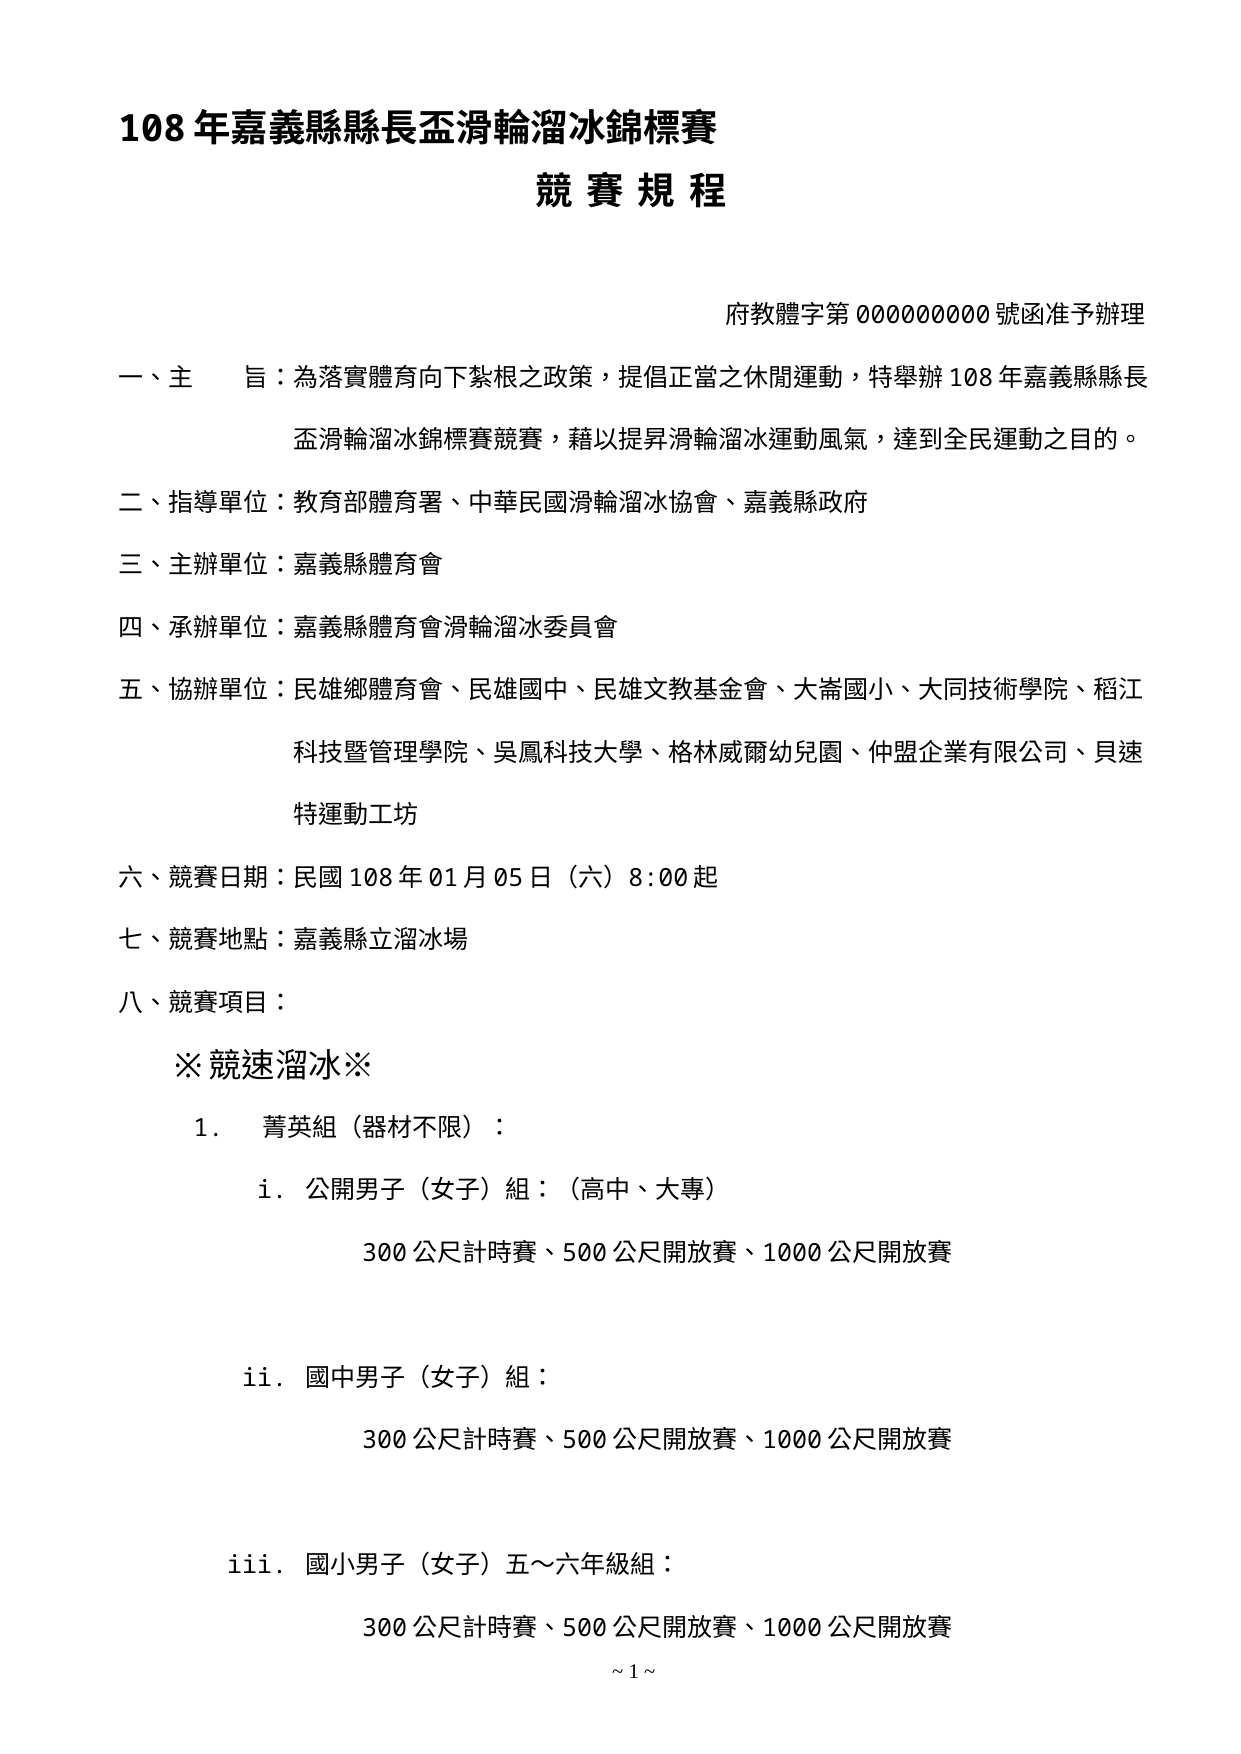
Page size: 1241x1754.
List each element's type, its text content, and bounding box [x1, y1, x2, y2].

text 競 賽 規 程 [81, 146, 1183, 209]
text 四、承辦單位：嘉義縣體育會滑輪溜冰委員會 [118, 584, 1149, 646]
text 300公尺計時賽、500公尺開放賽、1000公尺開放賽 [362, 1584, 1149, 1646]
list 國中男子（女子）組： [287, 1334, 1149, 1396]
text 108年嘉義縣縣長盃滑輪溜冰錦標賽 [118, 84, 1156, 146]
list 國小男子（女子）五～六年級組： [287, 1521, 1149, 1584]
text 府教體字第000000000號函准予辦理 [118, 271, 1145, 334]
text ※競速溜冰※ [168, 1021, 1149, 1084]
text 一、主 旨：為落實體育向下紮根之政策，提倡正當之休閒運動，特舉辦108年嘉義縣縣長盃滑輪溜冰錦標賽競賽，藉以提昇滑輪溜冰運動風氣，達到全民運動之目的。 [118, 334, 1156, 459]
text 八、競賽項目： [118, 959, 1149, 1021]
text 七、競賽地點：嘉義縣立溜冰場 [118, 896, 1149, 959]
text 六、競賽日期：民國108年01月05日（六）8:00起 [118, 834, 1149, 896]
text 五、協辦單位：民雄鄉體育會、民雄國中、民雄文教基金會、大崙國小、大同技術學院、稻江科技暨管理學院、吳鳳科技大學、格林威爾幼兒園、仲盟企業有限公司、貝速特運動工坊 [118, 646, 1149, 834]
list 公開男子（女子）組：（高中、大專） [287, 1146, 1149, 1209]
list 菁英組（器材不限）： [193, 1084, 1149, 1146]
text 三、主辦單位：嘉義縣體育會 [118, 521, 1149, 584]
text 300公尺計時賽、500公尺開放賽、1000公尺開放賽 [362, 1396, 1149, 1459]
text 二、指導單位：教育部體育署、中華民國滑輪溜冰協會、嘉義縣政府 [118, 459, 1164, 521]
text 300公尺計時賽、500公尺開放賽、1000公尺開放賽 [362, 1209, 1149, 1271]
